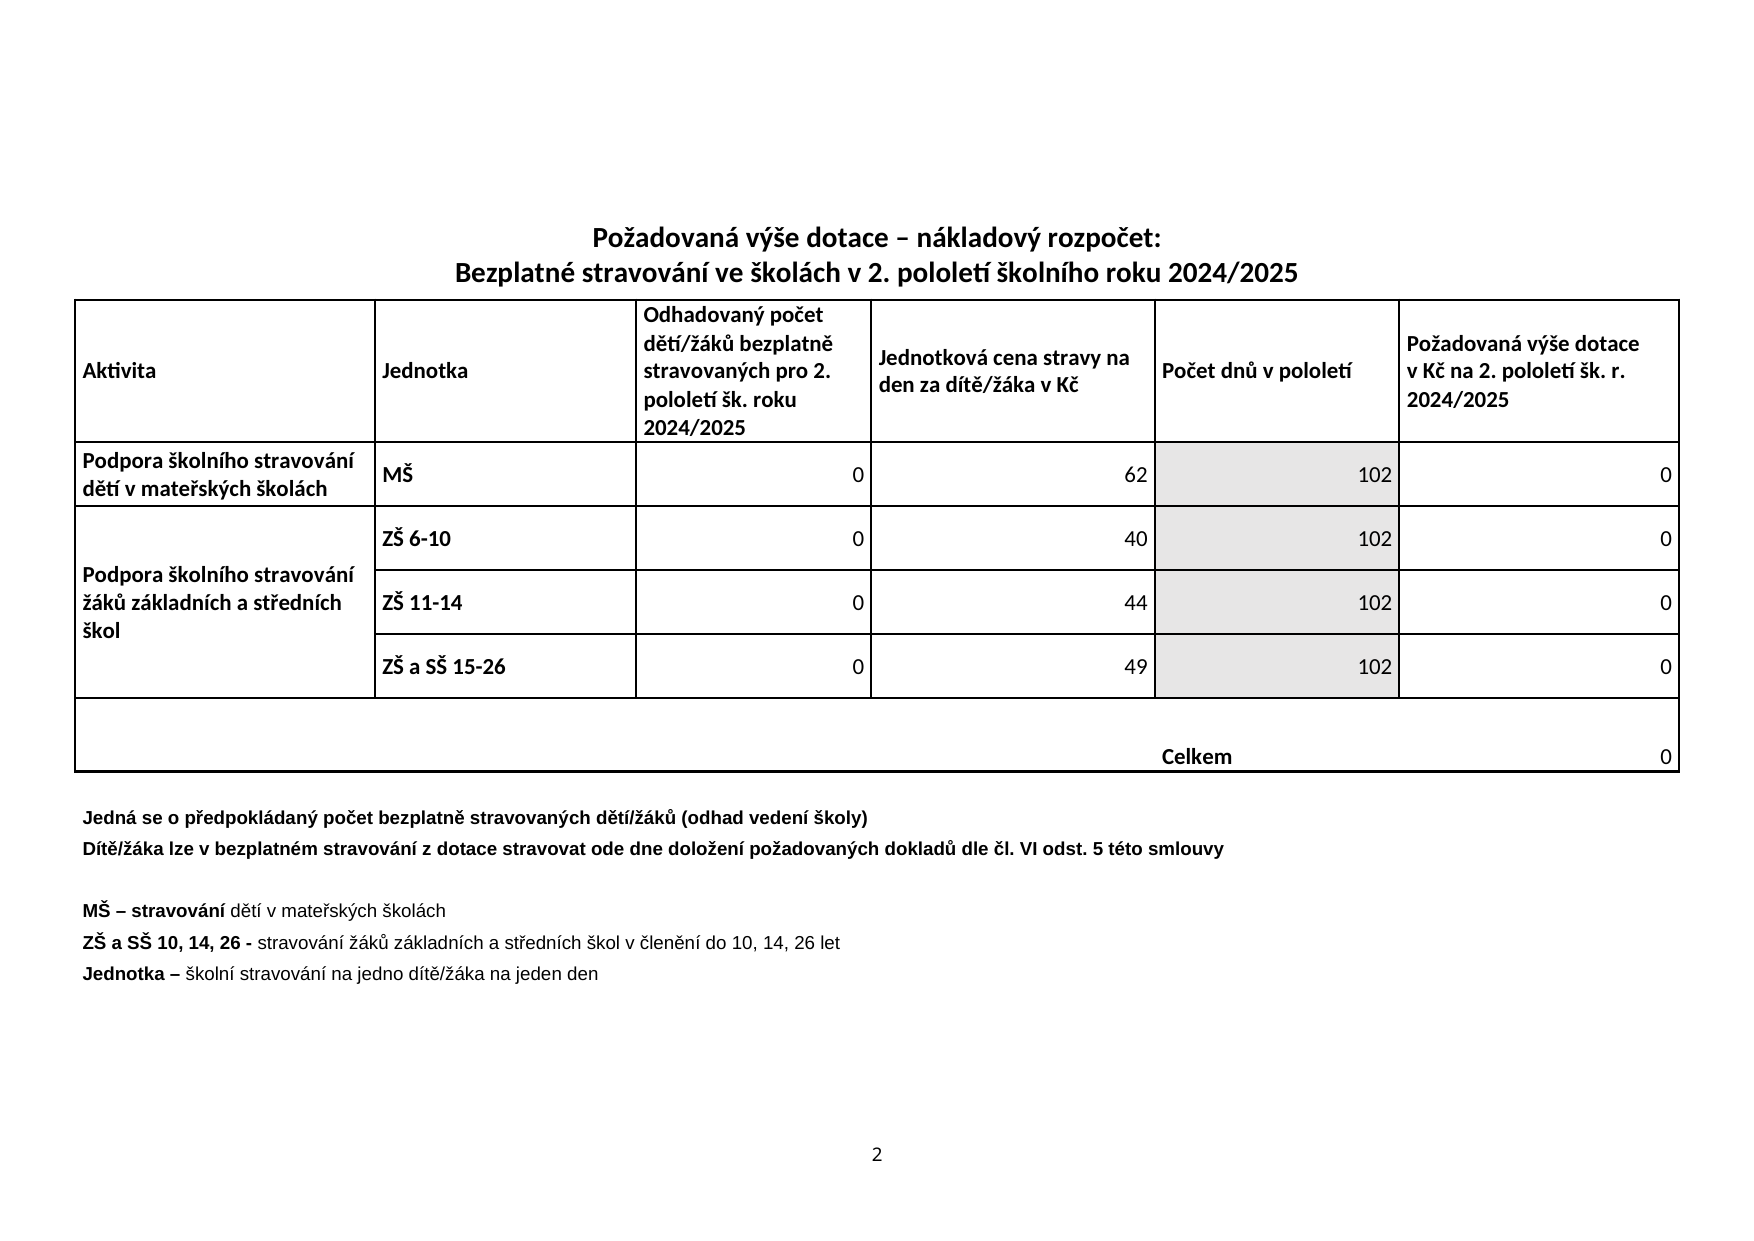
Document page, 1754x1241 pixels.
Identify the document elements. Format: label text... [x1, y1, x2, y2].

table_cell [1155, 699, 1399, 714]
table_cell 0 [1399, 714, 1678, 770]
table_cell [636, 290, 871, 298]
table_cell 62 [872, 443, 1154, 505]
table_cell Odhadovaný počet dětí/žáků bezplatně stravovaných pro 2. pololetí šk. roku 2024/2025 [637, 301, 870, 441]
table_cell Jedná se o předpokládaný počet bezplatně stravovaných dětí/žáků (odhad vedení školy) [75, 802, 1154, 833]
table_cell [871, 773, 1154, 802]
table_cell [1240, 833, 1399, 864]
table_cell [1155, 927, 1399, 958]
table_cell [871, 958, 1154, 989]
table_cell [1155, 895, 1399, 927]
table_cell [1399, 895, 1679, 927]
table_cell ZŠ a SŠ 10, 14, 26 - stravování žáků základních a středních škol v členění do 10, 14, 26 let [75, 927, 871, 958]
table_cell [1399, 802, 1679, 833]
table_cell [636, 864, 871, 895]
table_cell [1399, 773, 1679, 802]
table_cell [375, 699, 636, 714]
table_cell [375, 714, 636, 770]
table_cell Podpora školního stravování žáků základních a středních škol [76, 507, 374, 697]
table_cell [871, 864, 1154, 895]
table_cell [76, 699, 375, 714]
table_cell [75, 989, 1154, 1020]
table_cell 0 [637, 571, 870, 633]
table_cell Požadovaná výše dotace v Kč na 2. pololetí šk. r. 2024/2025 [1400, 301, 1678, 441]
table_cell [1399, 989, 1679, 1020]
table_cell ZŠ 6-10 [376, 507, 635, 569]
table_cell [871, 290, 1154, 298]
table_cell MŠ [376, 443, 635, 505]
table_cell [75, 773, 375, 802]
table_cell [1399, 699, 1678, 714]
table_cell Aktivita [76, 301, 374, 441]
table_cell Dítě/žáka lze v bezplatném stravování z dotace stravovat ode dne doložení požadovaných dokladů dle čl. VI odst. 5 této smlouvy [75, 833, 1240, 864]
table_cell [1155, 773, 1399, 802]
table_cell [636, 714, 871, 770]
table_cell [636, 895, 871, 927]
table_cell [375, 290, 636, 298]
table_cell ZŠ 11-14 [376, 571, 635, 633]
table_cell 0 [1400, 443, 1678, 505]
table_cell 102 [1156, 571, 1398, 633]
table_cell [1155, 290, 1399, 298]
table_cell 0 [1400, 635, 1678, 697]
table_cell [636, 699, 871, 714]
table_cell [1399, 927, 1679, 958]
table_cell [76, 714, 375, 770]
table_cell [1399, 290, 1679, 298]
table_cell [1399, 864, 1679, 895]
table_cell Jednotka – školní stravování na jedno dítě/žáka na jeden den [75, 958, 871, 989]
table_cell [1399, 833, 1679, 864]
table_cell 0 [637, 507, 870, 569]
table_cell 102 [1156, 635, 1398, 697]
table_cell [375, 864, 636, 895]
table_cell [1155, 864, 1399, 895]
table_cell [636, 773, 871, 802]
table_cell [1155, 989, 1399, 1020]
table_header Požadovaná výše dotace – nákladový rozpočet: Bezplatné stravování ve školách v 2. pololetí školního roku 2024/2025 [75, 148, 1679, 290]
table_cell [75, 864, 375, 895]
table_cell [871, 927, 1154, 958]
table_cell [375, 773, 636, 802]
table_cell ZŠ a SŠ 15-26 [376, 635, 635, 697]
table_cell Jednotka [376, 301, 635, 441]
table_cell Jednotková cena stravy na den za dítě/žáka v Kč [872, 301, 1154, 441]
table_cell 49 [872, 635, 1154, 697]
table_cell [1399, 958, 1679, 989]
table_cell [871, 699, 1154, 714]
table_cell 0 [637, 443, 870, 505]
table_cell MŠ – stravování dětí v mateřských školách [75, 895, 636, 927]
table_cell 0 [637, 635, 870, 697]
table_cell Celkem [1155, 714, 1399, 770]
table_cell [75, 290, 375, 298]
table_cell [1155, 958, 1399, 989]
table_cell Počet dnů v pololetí [1156, 301, 1398, 441]
table_cell [871, 714, 1154, 770]
table_cell [1155, 802, 1399, 833]
table_cell 0 [1400, 571, 1678, 633]
table_cell 102 [1156, 507, 1398, 569]
table_cell 0 [1400, 507, 1678, 569]
table_cell Podpora školního stravování dětí v mateřských školách [76, 443, 374, 505]
table_cell [871, 895, 1154, 927]
table_cell 40 [872, 507, 1154, 569]
table_cell 102 [1156, 443, 1398, 505]
table_cell 44 [872, 571, 1154, 633]
